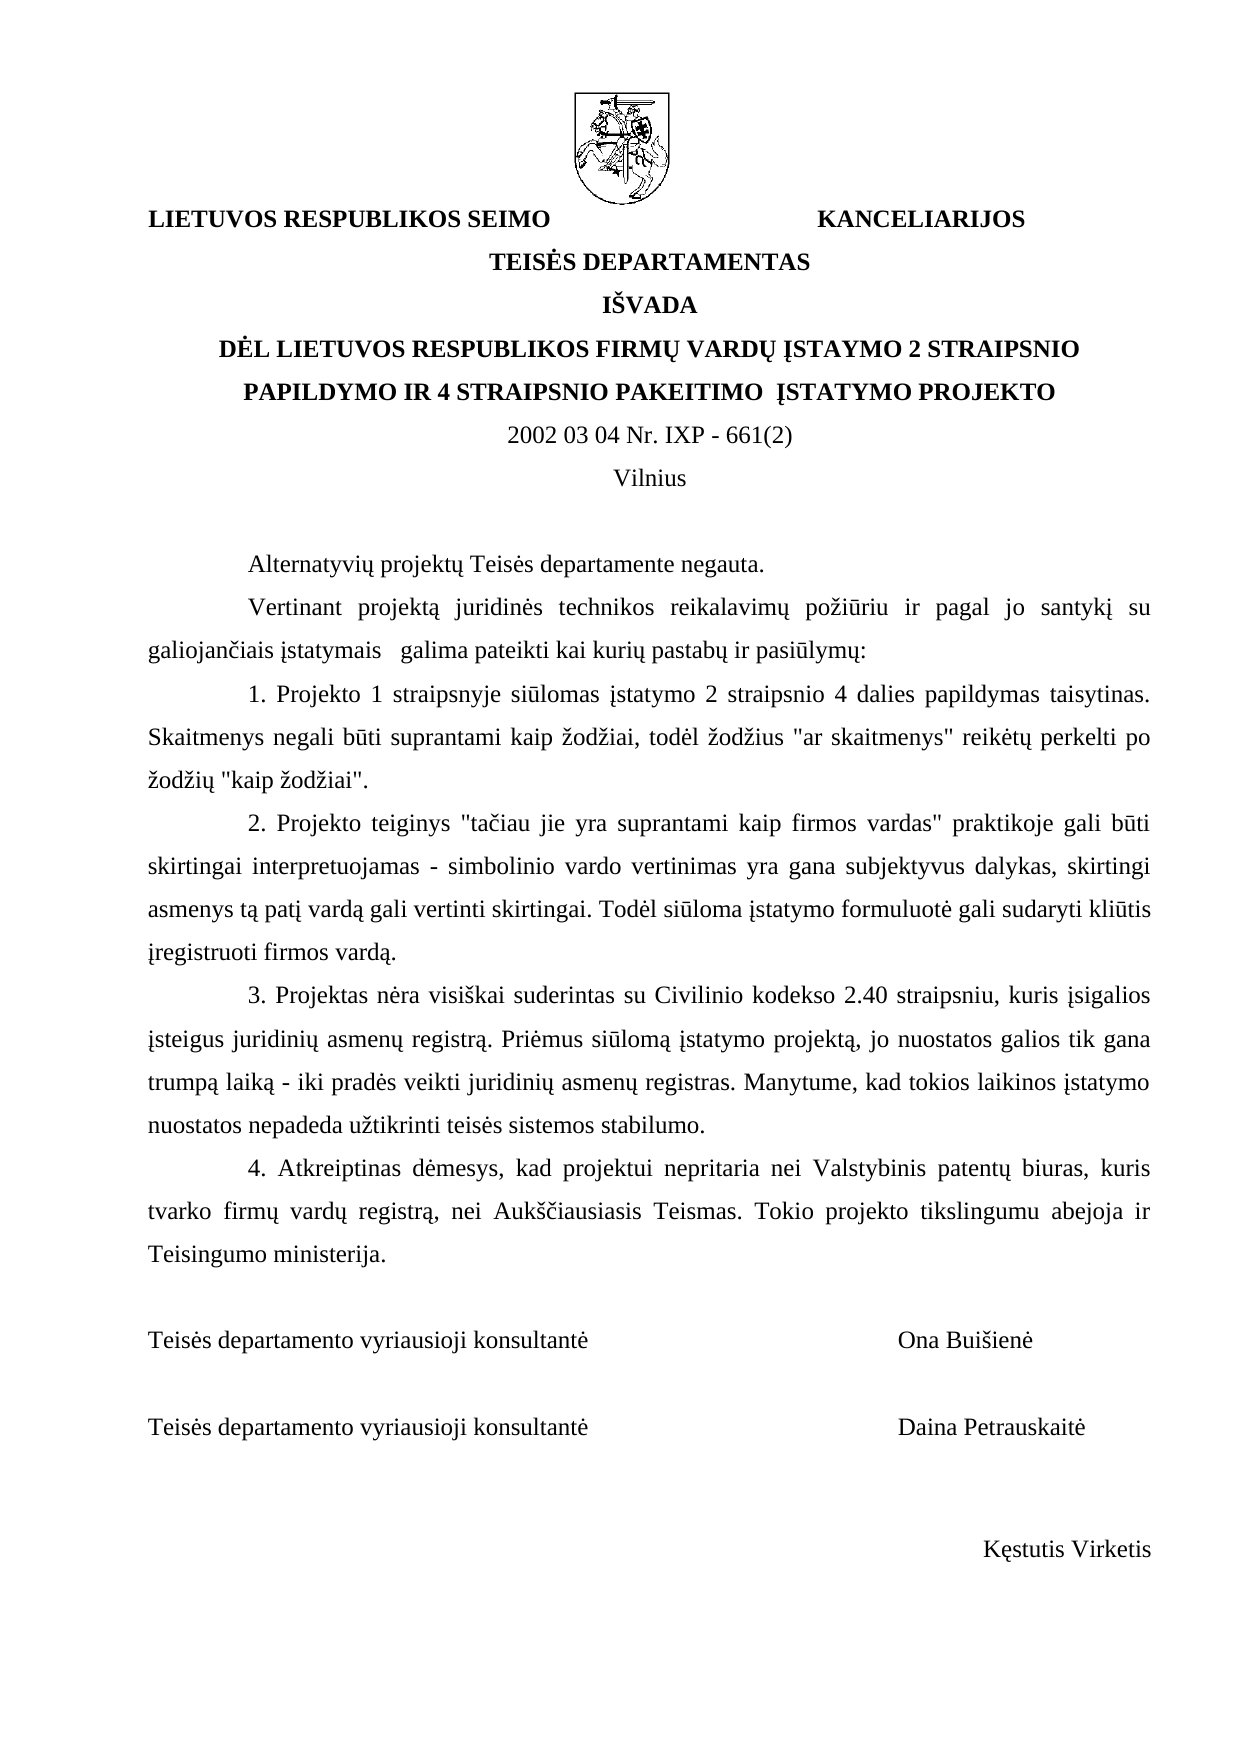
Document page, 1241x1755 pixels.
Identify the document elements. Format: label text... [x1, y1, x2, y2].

text 2. Projekto teiginys "tačiau jie yra suprantami kaip firmos vardas" praktikoje gali būti skirtingai interpretuojamas - simbolinio vardo vertinimas yra gana subjektyvus dalykas, skirtingi asmenys tą patį vardą gali vertinti skirtingai. Todėl siūloma įstatymo formuluotė gali sudaryti kliūtis įregistruoti firmos vardą. [148, 808, 1152, 966]
text IŠVADA [148, 291, 1152, 319]
text 3. Projektas nėra visiškai suderintas su Civilinio kodekso 2.40 straipsniu, kuris įsigalios įsteigus juridinių asmenų registrą. Priėmus siūlomą įstatymo projektą, jo nuostatos galios tik gana trumpą laiką - iki pradės veikti juridinių asmenų registras. Manytume, kad tokios laikinos įstatymo nuostatos nepadeda užtikrinti teisės sistemos stabilumo. [148, 981, 1152, 1139]
text Teisės departamento vyriausioji konsultantė Ona Buišienė [148, 1326, 1152, 1354]
text 1. Projekto 1 straipsnyje siūlomas įstatymo 2 straipsnio 4 dalies papildymas taisytinas. Skaitmenys negali būti suprantami kaip žodžiai, todėl žodžius "ar skaitmenys" reikėtų perkelti po žodžių "kaip žodžiai". [148, 679, 1152, 794]
text Alternatyvių projektų Teisės departamente negauta. [148, 549, 1152, 578]
text 2002 03 04 Nr. IXP - 661(2) [148, 420, 1152, 449]
text 4. Atkreiptinas dėmesys, kad projektui nepritaria nei Valstybinis patentų biuras, kuris tvarko firmų vardų registrą, nei Aukščiausiasis Teismas. Tokio projekto tikslingumu abejoja ir Teisingumo ministerija. [148, 1153, 1152, 1268]
text Kęstutis Virketis [148, 1534, 1152, 1563]
text Vertinant projektą juridinės technikos reikalavimų požiūriu ir pagal jo santykį su galiojančiais įstatymais galima pateikti kai kurių pastabų ir pasiūlymų: [148, 592, 1152, 664]
text TEISĖS DEPARTAMENTAS [148, 247, 1152, 276]
text Teisės departamento vyriausioji konsultantė Daina Petrauskaitė [148, 1412, 1152, 1441]
text DĖL LIETUVOS RESPUBLIKOS FIRMŲ VARDŲ ĮSTAYMO 2 STRAIPSNIO PAPILDYMO IR 4 STRAIPSNIO PAKEITIMO ĮSTATYMO PROJEKTO [148, 334, 1152, 406]
text Vilnius [148, 463, 1152, 492]
text LIETUVOS RESPUBLIKOS SEIMO KANCELIARIJOS [148, 204, 1152, 233]
